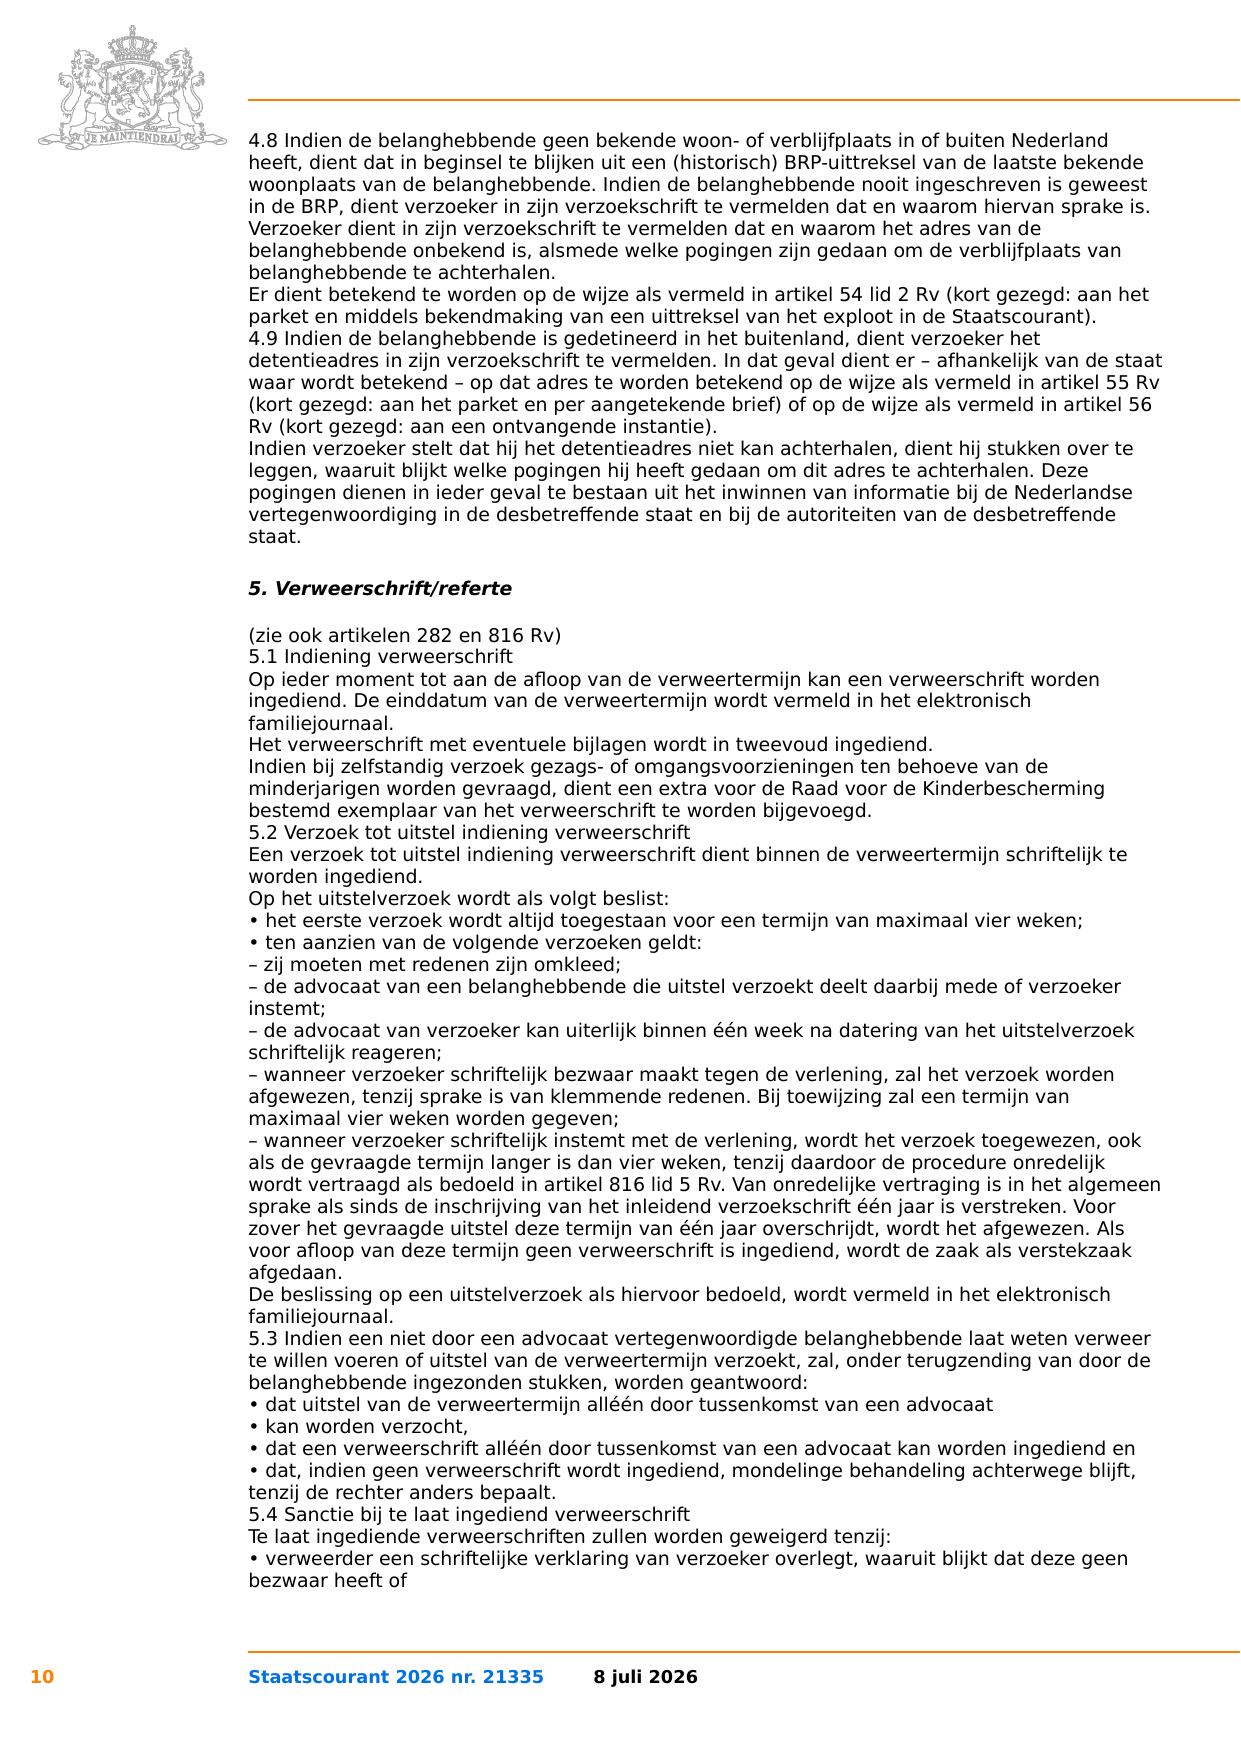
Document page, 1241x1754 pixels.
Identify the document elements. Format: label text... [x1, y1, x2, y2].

text Er dient betekend te worden op de wijze als vermeld in artikel 54 lid 2 Rv (kort gezegd: aan het parket en middels bekendmaking van een uittreksel van het exploot in de Staatscourant). [248, 284, 1163, 328]
text – de advocaat van verzoeker kan uiterlijk binnen één week na datering van het uitstelverzoek schriftelijk reageren; [248, 1020, 1163, 1064]
text – de advocaat van een belanghebbende die uitstel verzoekt deelt daarbij mede of verzoeker instemt; [248, 976, 1163, 1020]
text • kan worden verzocht, [248, 1416, 1163, 1438]
text 5.1 Indiening verweerschrift [248, 646, 1163, 668]
text • dat uitstel van de verweertermijn alléén door tussenkomst van een advocaat [248, 1394, 1163, 1416]
text 4.9 Indien de belanghebbende is gedetineerd in het buitenland, dient verzoeker het detentieadres in zijn verzoekschrift te vermelden. In dat geval dient er – afhankelijk van de staat waar wordt betekend – op dat adres te worden betekend op de wijze als vermeld in artikel 55 Rv (kort gezegd: aan het parket en per aangetekende brief) of op de wijze als vermeld in artikel 56 Rv (kort gezegd: aan een ontvangende instantie). [248, 328, 1163, 438]
text Verzoeker dient in zijn verzoekschrift te vermelden dat en waarom het adres van de belanghebbende onbekend is, alsmede welke pogingen zijn gedaan om de verblijfplaats van belanghebbende te achterhalen. [248, 218, 1163, 284]
text Op het uitstelverzoek wordt als volgt beslist: [248, 888, 1163, 910]
text Het verweerschrift met eventuele bijlagen wordt in tweevoud ingediend. [248, 734, 1163, 756]
text • ten aanzien van de volgende verzoeken geldt: [248, 932, 1163, 954]
text Een verzoek tot uitstel indiening verweerschrift dient binnen de verweertermijn schriftelijk te worden ingediend. [248, 844, 1163, 888]
text 5.3 Indien een niet door een advocaat vertegenwoordigde belanghebbende laat weten verweer te willen voeren of uitstel van de verweertermijn verzoekt, zal, onder terugzending van door de belanghebbende ingezonden stukken, worden geantwoord: [248, 1328, 1163, 1394]
text Indien verzoeker stelt dat hij het detentieadres niet kan achterhalen, dient hij stukken over te leggen, waaruit blijkt welke pogingen hij heeft gedaan om dit adres te achterhalen. Deze pogingen dienen in ieder geval te bestaan uit het inwinnen van informatie bij de Nederlandse vertegenwoordiging in de desbetreffende staat en bij de autoriteiten van de desbetreffende staat. [248, 438, 1163, 547]
text 4.8 Indien de belanghebbende geen bekende woon- of verblijfplaats in of buiten Nederland heeft, dient dat in beginsel te blijken uit een (historisch) BRP-uittreksel van de laatste bekende woonplaats van de belanghebbende. Indien de belanghebbende nooit ingeschreven is geweest in de BRP, dient verzoeker in zijn verzoekschrift te vermelden dat en waarom hiervan sprake is. [248, 130, 1163, 218]
text (zie ook artikelen 282 en 816 Rv) [248, 624, 1163, 646]
picture [38, 25, 227, 150]
text • het eerste verzoek wordt altijd toegestaan voor een termijn van maximaal vier weken; [248, 910, 1163, 932]
text • dat een verweerschrift alléén door tussenkomst van een advocaat kan worden ingediend en [248, 1438, 1163, 1460]
text 5.4 Sanctie bij te laat ingediend verweerschrift [248, 1504, 1163, 1526]
text • dat, indien geen verweerschrift wordt ingediend, mondelinge behandeling achterwege blijft, tenzij de rechter anders bepaalt. [248, 1460, 1163, 1504]
text – wanneer verzoeker schriftelijk bezwaar maakt tegen de verlening, zal het verzoek worden afgewezen, tenzij sprake is van klemmende redenen. Bij toewijzing zal een termijn van maximaal vier weken worden gegeven; [248, 1064, 1163, 1130]
text Op ieder moment tot aan de afloop van de verweertermijn kan een verweerschrift worden ingediend. De einddatum van de verweertermijn wordt vermeld in het elektronisch familiejournaal. [248, 668, 1163, 734]
text Indien bij zelfstandig verzoek gezags- of omgangsvoorzieningen ten behoeve van de minderjarigen worden gevraagd, dient een extra voor de Raad voor de Kinderbescherming bestemd exemplaar van het verweerschrift te worden bijgevoegd. [248, 756, 1163, 822]
text De beslissing op een uitstelverzoek als hiervoor bedoeld, wordt vermeld in het elektronisch familiejournaal. [248, 1284, 1163, 1328]
subtitle 5. Verweerschrift/referte [248, 577, 1163, 599]
text – zij moeten met redenen zijn omkleed; [248, 954, 1163, 976]
text – wanneer verzoeker schriftelijk instemt met de verlening, wordt het verzoek toegewezen, ook als de gevraagde termijn langer is dan vier weken, tenzij daardoor de procedure onredelijk wordt vertraagd als bedoeld in artikel 816 lid 5 Rv. Van onredelijke vertraging is in het algemeen sprake als sinds de inschrijving van het inleidend verzoekschrift één jaar is verstreken. Voor zover het gevraagde uitstel deze termijn van één jaar overschrijdt, wordt het afgewezen. Als voor afloop van deze termijn geen verweerschrift is ingediend, wordt de zaak als verstekzaak afgedaan. [248, 1130, 1163, 1284]
text Te laat ingediende verweerschriften zullen worden geweigerd tenzij: [248, 1526, 1163, 1548]
text • verweerder een schriftelijke verklaring van verzoeker overlegt, waaruit blijkt dat deze geen bezwaar heeft of [248, 1548, 1163, 1592]
text 5.2 Verzoek tot uitstel indiening verweerschrift [248, 822, 1163, 844]
